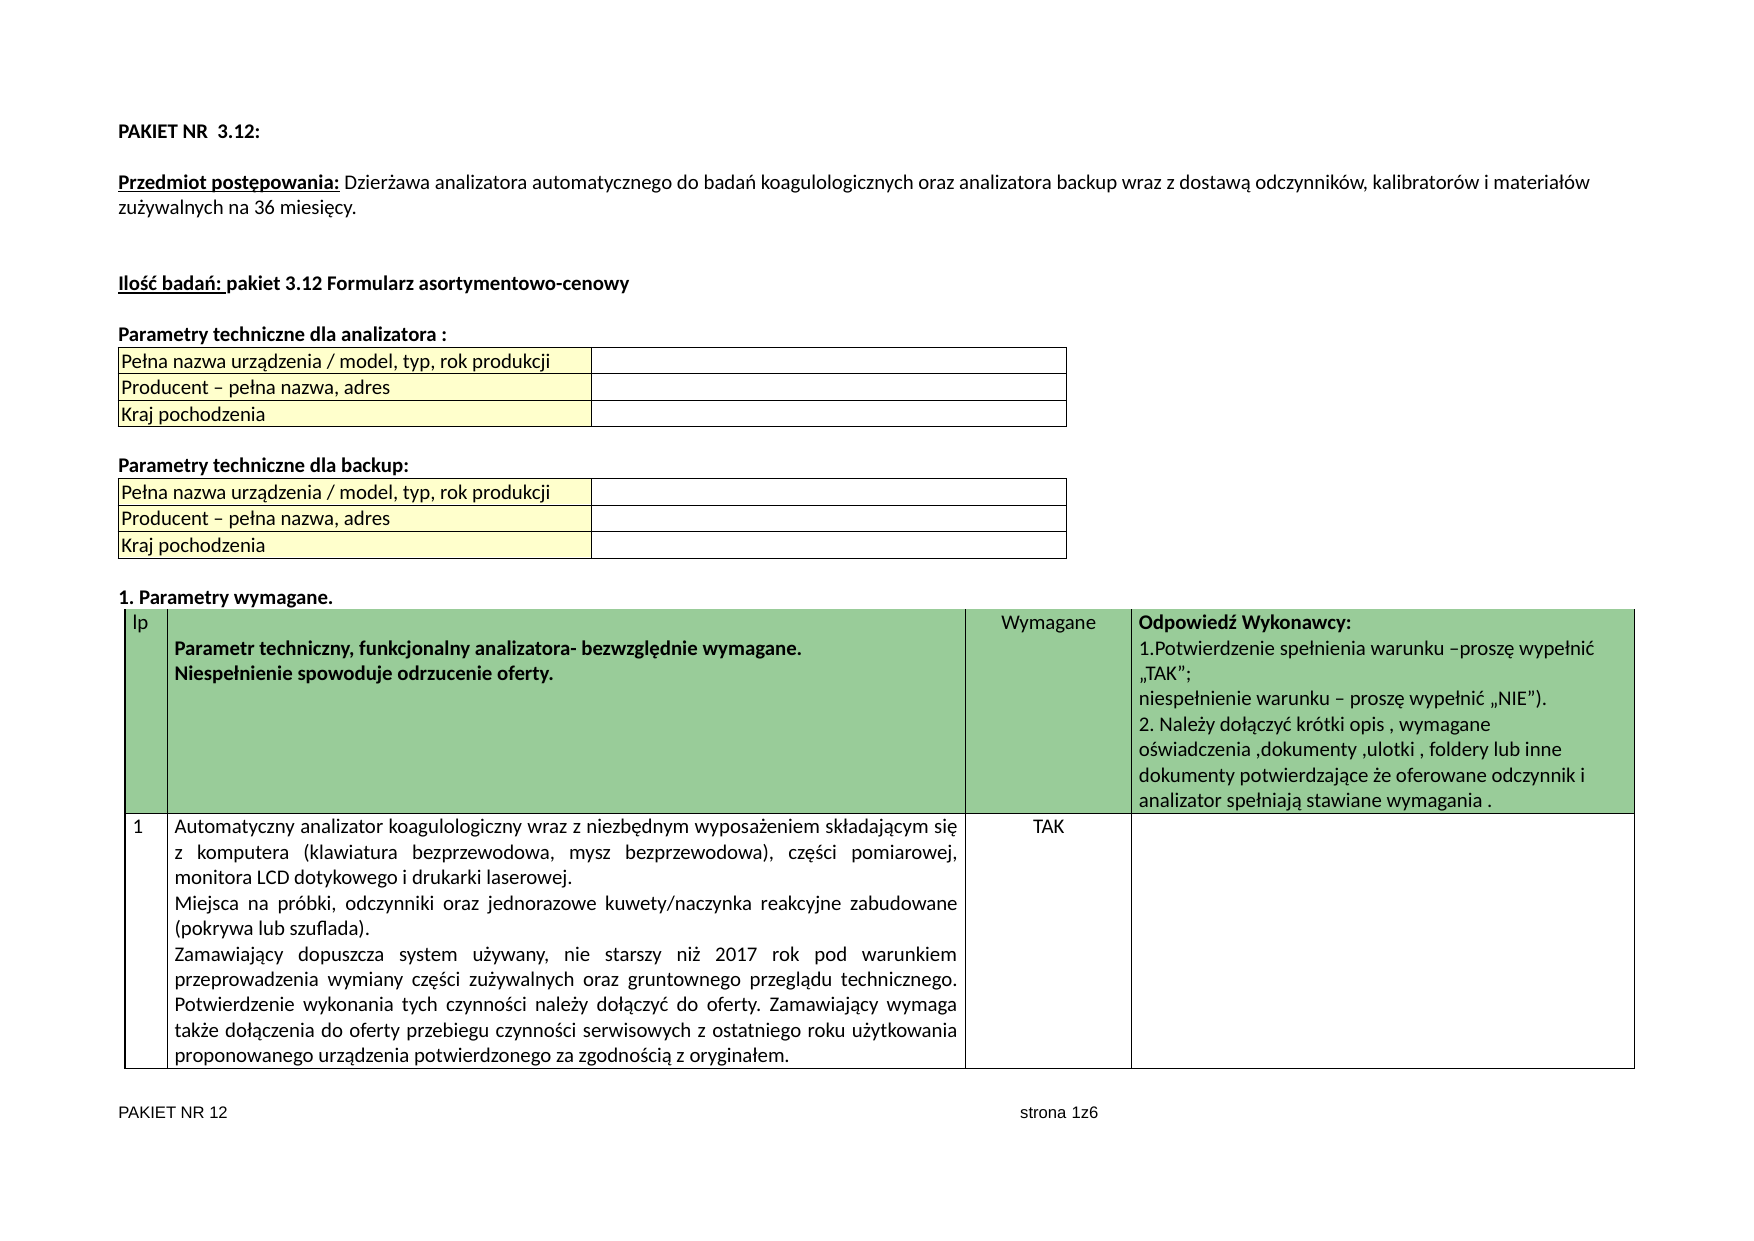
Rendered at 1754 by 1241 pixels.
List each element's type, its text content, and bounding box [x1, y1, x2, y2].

table_header Wymagane [966, 609, 1131, 813]
table_header lp [126, 609, 167, 813]
table_header Parametr techniczny, funkcjonalny analizatora- bezwzględnie wymagane. Niespełnienie spowoduje odrzucenie oferty. [168, 609, 965, 813]
table_header Pełna nazwa urządzenia / model, typ, rok produkcji [119, 348, 591, 373]
table_cell Producent – pełna nazwa, adres [119, 374, 591, 400]
table_cell Producent – pełna nazwa, adres [119, 506, 591, 531]
text Ilość badań: pakiet 3.12 Formularz asortymentowo-cenowy [118, 271, 1636, 296]
table_cell [592, 374, 1066, 400]
table_cell TAK [966, 814, 1131, 1068]
subtitle Parametry techniczne dla analizatora : [118, 321, 1636, 347]
table_header Odpowiedź Wykonawcy: 1.Potwierdzenie spełnienia warunku –proszę wypełnić „TAK”; niespełnienie warunku – proszę wypełnić „NIE”). 2. Należy dołączyć krótki opis , wymagane oświadczenia ,dokumenty ,ulotki , foldery lub inne dokumenty potwierdzające że oferowane odczynnik i analizator spełniają stawiane wymagania . [1132, 609, 1634, 813]
table_header [592, 479, 1066, 504]
text Przedmiot postępowania: Dzierżawa analizatora automatycznego do badań koagulologicznych oraz analizatora backup wraz z dostawą odczynników, kalibratorów i materiałów zużywalnych na 36 miesięcy. [118, 169, 1636, 220]
subtitle Parametry techniczne dla backup: [118, 453, 1636, 478]
table_header [592, 348, 1066, 373]
table_cell [592, 506, 1066, 531]
table_cell [592, 532, 1066, 557]
table_cell Automatyczny analizator koagulologiczny wraz z niezbędnym wyposażeniem składającym się z komputera (klawiatura bezprzewodowa, mysz bezprzewodowa), części pomiarowej, monitora LCD dotykowego i drukarki laserowej. Miejsca na próbki, odczynniki oraz jednorazowe kuwety/naczynka reakcyjne zabudowane (pokrywa lub szuflada). Zamawiający dopuszcza system używany, nie starszy niż 2017 rok pod warunkiem przeprowadzenia wymiany części zużywalnych oraz gruntownego przeglądu technicznego. Potwierdzenie wykonania tych czynności należy dołączyć do oferty. Zamawiający wymaga także dołączenia do oferty przebiegu czynności serwisowych z ostatniego roku użytkowania proponowanego urządzenia potwierdzonego za zgodnością z oryginałem. [168, 814, 965, 1068]
table_cell Kraj pochodzenia [119, 532, 591, 557]
text PAKIET NR 3.12: [118, 118, 1636, 143]
text 1. Parametry wymagane. [118, 584, 1636, 609]
table_cell Kraj pochodzenia [119, 401, 591, 426]
table_cell [592, 401, 1066, 426]
table_header Pełna nazwa urządzenia / model, typ, rok produkcji [119, 479, 591, 504]
table_cell [1132, 814, 1634, 1068]
table_cell 1 [126, 814, 167, 1068]
